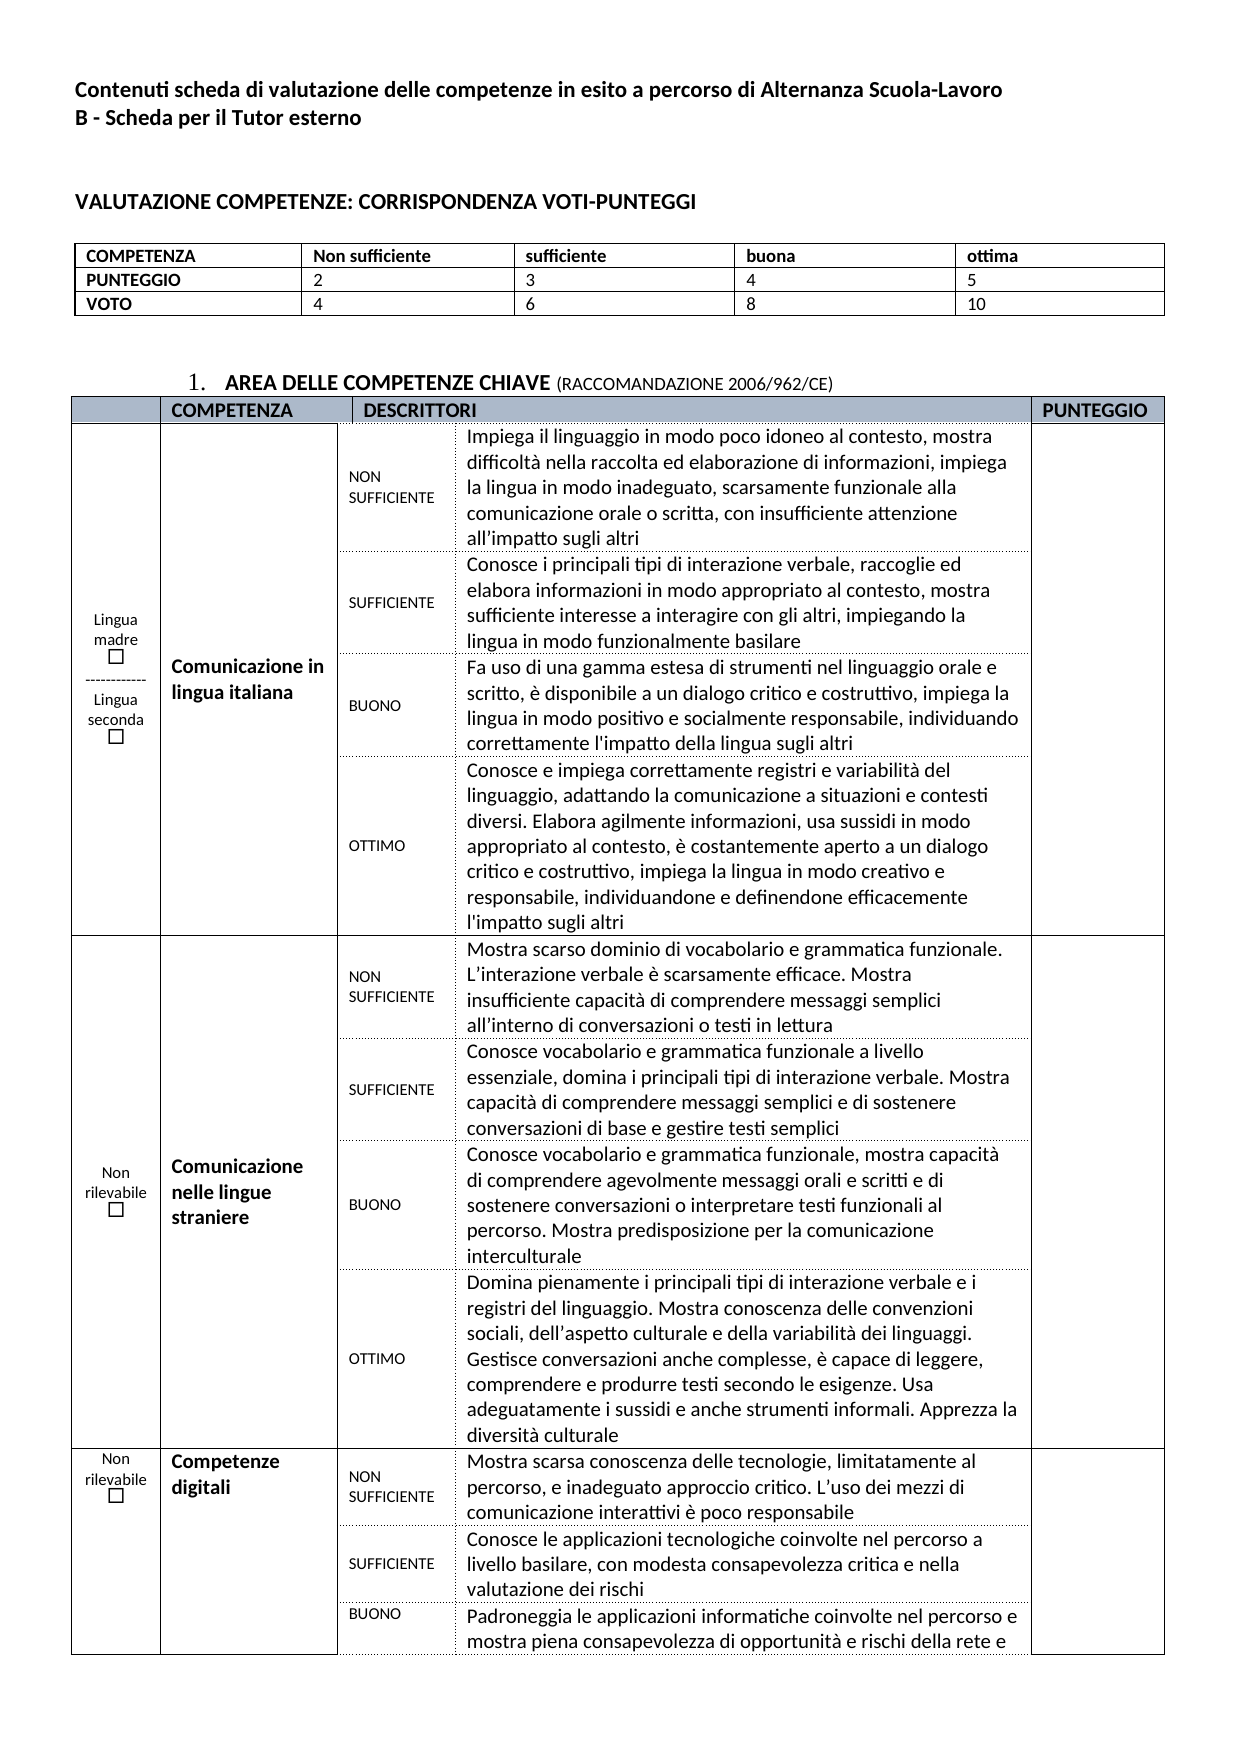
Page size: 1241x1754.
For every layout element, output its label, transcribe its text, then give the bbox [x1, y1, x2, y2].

table_cell Mostra scarsa conoscenza delle tecnologie, limitatamente al percorso, e inadeguato approccio critico. L’uso dei mezzi di comunicazione interattivi è poco responsabile [455, 1449, 1031, 1525]
table_header DESCRITTORI [353, 397, 1031, 422]
table_header sufficiente [515, 244, 734, 267]
table_cell BUONO [338, 653, 455, 756]
table_cell [1032, 936, 1164, 1447]
table_cell Comunicazione nelle lingue straniere [161, 936, 337, 1447]
table_cell OTTIMO [338, 756, 455, 935]
table_cell Lingua madre  ------------ Lingua seconda  [72, 424, 160, 935]
table_cell Comunicazione in lingua italiana [161, 424, 337, 935]
text B - Scheda per il Tutor esterno [75, 103, 1165, 131]
table_cell Padroneggia le applicazioni informatiche coinvolte nel percorso e mostra piena consapevolezza di opportunità e rischi della rete e [455, 1602, 1031, 1654]
table_cell 4 [302, 292, 514, 315]
table_cell Conosce i principali tipi di interazione verbale, raccoglie ed elabora informazioni in modo appropriato al contesto, mostra sufficiente interesse a interagire con gli altri, impiegando la lingua in modo funzionalmente basilare [455, 551, 1031, 653]
table_cell VOTO [76, 292, 301, 315]
table_cell Domina pienamente i principali tipi di interazione verbale e i registri del linguaggio. Mostra conoscenza delle convenzioni sociali, dell’aspetto culturale e della variabilità dei linguaggi. Gestisce conversazioni anche complesse, è capace di leggere, comprendere e produrre testi secondo le esigenze. Usa adeguatamente i sussidi e anche strumenti informali. Apprezza la diversità culturale [455, 1269, 1031, 1447]
table_cell Non rilevabile  [72, 936, 160, 1447]
table_cell [1032, 1449, 1164, 1654]
table_cell Competenze digitali [161, 1449, 337, 1654]
table_cell PUNTEGGIO [76, 268, 301, 291]
table_header buona [735, 244, 955, 267]
table_cell [1032, 424, 1164, 935]
table_cell 5 [956, 268, 1164, 291]
table_header ottima [956, 244, 1164, 267]
table_cell NON SUFFICIENTE [338, 1449, 455, 1525]
table_cell BUONO [338, 1602, 455, 1654]
table_cell Mostra scarso dominio di vocabolario e grammatica funzionale. L’interazione verbale è scarsamente efficace. Mostra insufficiente capacità di comprendere messaggi semplici all’interno di conversazioni o testi in lettura [455, 936, 1031, 1038]
table_header COMPETENZA [161, 397, 352, 422]
table_cell Fa uso di una gamma estesa di strumenti nel linguaggio orale e scritto, è disponibile a un dialogo critico e costruttivo, impiega la lingua in modo positivo e socialmente responsabile, individuando correttamente l'impatto della lingua sugli altri [455, 653, 1031, 756]
table_cell 2 [302, 268, 514, 291]
table_header PUNTEGGIO [1032, 397, 1164, 422]
table_cell BUONO [338, 1140, 455, 1268]
table_header [72, 397, 160, 422]
table_cell SUFFICIENTE [338, 1038, 455, 1140]
table_cell 10 [956, 292, 1164, 315]
table_header Non sufficiente [302, 244, 514, 267]
list AREA DELLE COMPETENZE CHIAVE (RACCOMANDAZIONE 2006/962/CE) [187, 367, 1165, 396]
table_cell Conosce le applicazioni tecnologiche coinvolte nel percorso a livello basilare, con modesta consapevolezza critica e nella valutazione dei rischi [455, 1525, 1031, 1602]
table_cell SUFFICIENTE [338, 1525, 455, 1602]
table_cell SUFFICIENTE [338, 551, 455, 653]
table_cell 6 [515, 292, 734, 315]
table_header COMPETENZA [76, 244, 301, 267]
table_cell 3 [515, 268, 734, 291]
table_cell NON SUFFICIENTE [338, 936, 455, 1038]
table_cell Conosce e impiega correttamente registri e variabilità del linguaggio, adattando la comunicazione a situazioni e contesti diversi. Elabora agilmente informazioni, usa sussidi in modo appropriato al contesto, è costantemente aperto a un dialogo critico e costruttivo, impiega la lingua in modo creativo e responsabile, individuandone e definendone efficacemente l'impatto sugli altri [455, 756, 1031, 935]
table_cell 4 [735, 268, 955, 291]
text VALUTAZIONE COMPETENZE: CORRISPONDENZA VOTI-PUNTeggi [75, 187, 1165, 215]
text Contenuti scheda di valutazione delle competenze in esito a percorso di Alternanza Scuola-Lavoro [75, 75, 1165, 103]
table_cell Impiega il linguaggio in modo poco idoneo al contesto, mostra difficoltà nella raccolta ed elaborazione di informazioni, impiega la lingua in modo inadeguato, scarsamente funzionale alla comunicazione orale o scritta, con insufficiente attenzione all’impatto sugli altri [455, 423, 1031, 551]
table_cell Conosce vocabolario e grammatica funzionale, mostra capacità di comprendere agevolmente messaggi orali e scritti e di sostenere conversazioni o interpretare testi funzionali al percorso. Mostra predisposizione per la comunicazione interculturale [455, 1140, 1031, 1268]
table_cell Conosce vocabolario e grammatica funzionale a livello essenziale, domina i principali tipi di interazione verbale. Mostra capacità di comprendere messaggi semplici e di sostenere conversazioni di base e gestire testi semplici [455, 1038, 1031, 1140]
table_cell NON SUFFICIENTE [338, 423, 455, 551]
table_cell OTTIMO [338, 1269, 455, 1447]
table_cell 8 [735, 292, 955, 315]
table_cell Non rilevabile  [72, 1449, 160, 1654]
